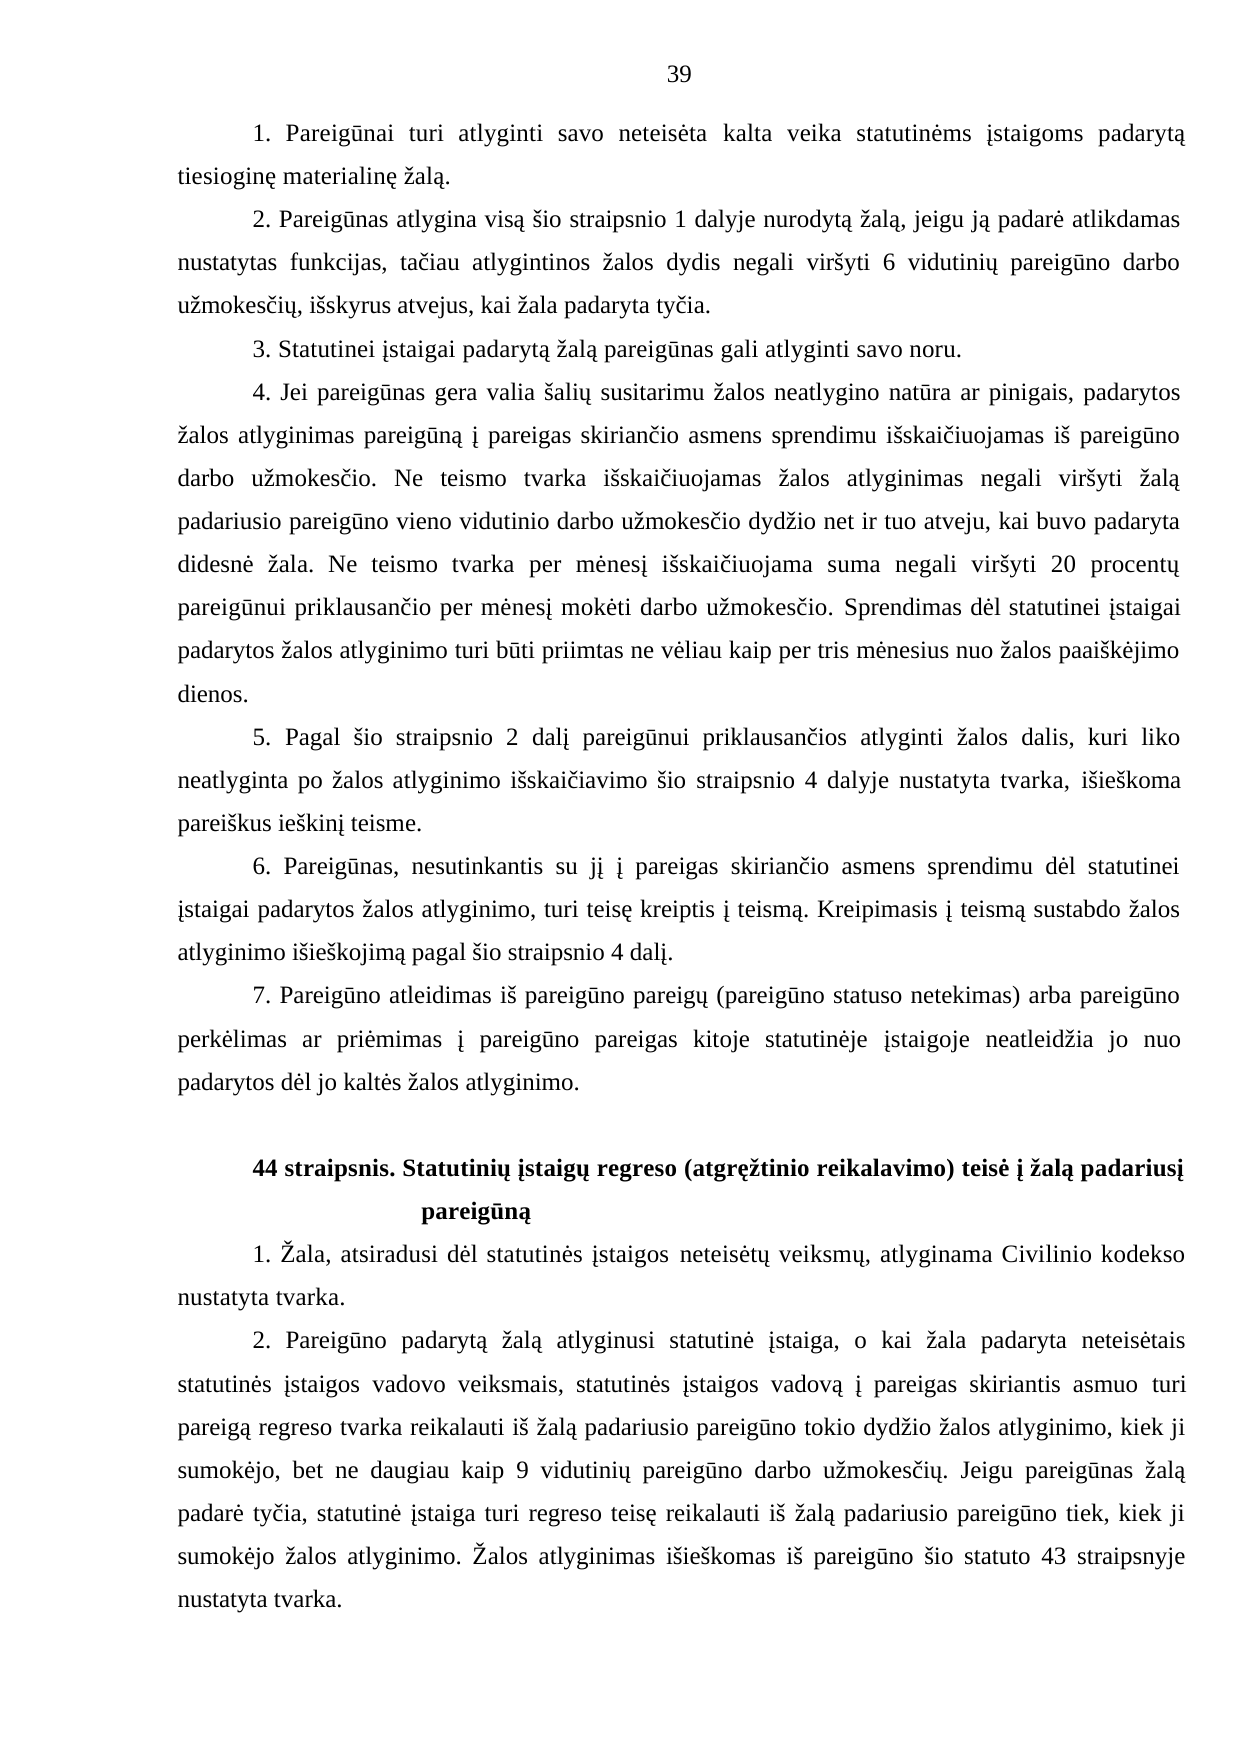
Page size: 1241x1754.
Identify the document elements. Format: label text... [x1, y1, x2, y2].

text 2. Pareigūnas atlygina visą šio straipsnio 1 dalyje nurodytą žalą, jeigu ją padarė atlikdamas nustatytas funkcijas, tačiau atlygintinos žalos dydis negali viršyti 6 vidutinių pareigūno darbo užmokesčių, išskyrus atvejus, kai žala padaryta tyčia. [177, 204, 1181, 319]
text 1. Pareigūnai turi atlyginti savo neteisėta kalta veika statutinėms įstaigoms padarytą tiesioginę materialinę žalą. [177, 118, 1186, 190]
text 2. Pareigūno padarytą žalą atlyginusi statutinė įstaiga, o kai žala padaryta neteisėtais statutinės įstaigos vadovo veiksmais, statutinės įstaigos vadovą į pareigas skiriantis asmuo turi pareigą regreso tvarka reikalauti iš žalą padariusio pareigūno tokio dydžio žalos atlyginimo, kiek ji sumokėjo, bet ne daugiau kaip 9 vidutinių pareigūno darbo užmokesčių. Jeigu pareigūnas žalą padarė tyčia, statutinė įstaiga turi regreso teisę reikalauti iš žalą padariusio pareigūno tiek, kiek ji sumokėjo žalos atlyginimo. Žalos atlyginimas išieškomas iš pareigūno šio statuto 43 straipsnyje nustatyta tvarka. [177, 1326, 1186, 1613]
text 44 straipsnis. Statutinių įstaigų regreso (atgręžtinio reikalavimo) teisė į žalą padariusį pareigūną [252, 1153, 1186, 1225]
text 1. Žala, atsiradusi dėl statutinės įstaigos neteisėtų veiksmų, atlyginama Civilinio kodekso nustatyta tvarka. [177, 1239, 1186, 1311]
text 3. Statutinei įstaigai padarytą žalą pareigūnas gali atlyginti savo noru. [177, 334, 1186, 362]
text 7. Pareigūno atleidimas iš pareigūno pareigų (pareigūno statuso netekimas) arba pareigūno perkėlimas ar priėmimas į pareigūno pareigas kitoje statutinėje įstaigoje neatleidžia jo nuo padarytos dėl jo kaltės žalos atlyginimo. [177, 981, 1181, 1096]
text 5. Pagal šio straipsnio 2 dalį pareigūnui priklausančios atlyginti žalos dalis, kuri liko neatlyginta po žalos atlyginimo išskaičiavimo šio straipsnio 4 dalyje nustatyta tvarka, išieškoma pareiškus ieškinį teisme. [177, 722, 1181, 837]
text 4. Jei pareigūnas gera valia šalių susitarimu žalos neatlygino natūra ar pinigais, padarytos žalos atlyginimas pareigūną į pareigas skiriančio asmens sprendimu išskaičiuojamas iš pareigūno darbo užmokesčio. Ne teismo tvarka išskaičiuojamas žalos atlyginimas negali viršyti žalą padariusio pareigūno vieno vidutinio darbo užmokesčio dydžio net ir tuo atveju, kai buvo padaryta didesnė žala. Ne teismo tvarka per mėnesį išskaičiuojama suma negali viršyti 20 procentų pareigūnui priklausančio per mėnesį mokėti darbo užmokesčio. Sprendimas dėl statutinei įstaigai padarytos žalos atlyginimo turi būti priimtas ne vėliau kaip per tris mėnesius nuo žalos paaiškėjimo dienos. [177, 377, 1181, 707]
text 6. Pareigūnas, nesutinkantis su jį į pareigas skiriančio asmens sprendimu dėl statutinei įstaigai padarytos žalos atlyginimo, turi teisę kreiptis į teismą. Kreipimasis į teismą sustabdo žalos atlyginimo išieškojimą pagal šio straipsnio 4 dalį. [177, 851, 1181, 966]
